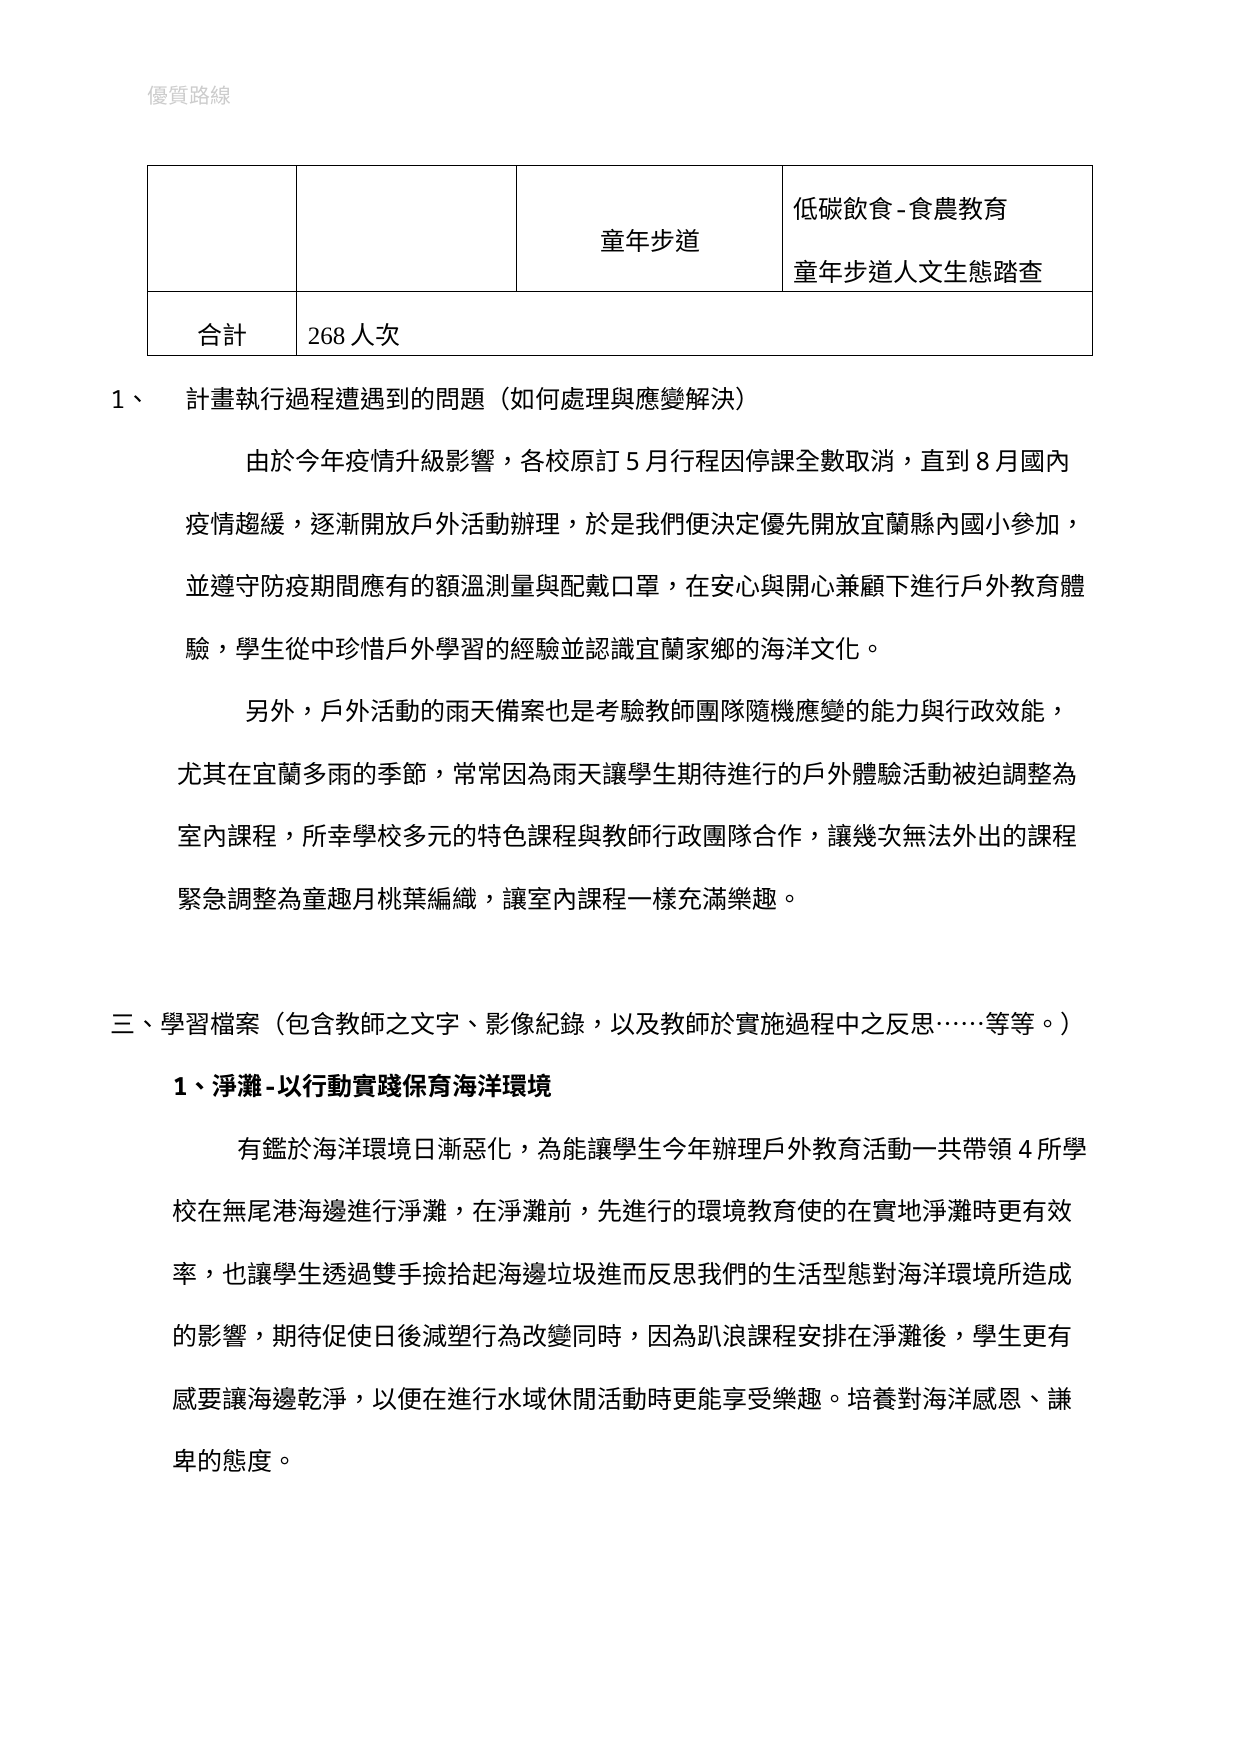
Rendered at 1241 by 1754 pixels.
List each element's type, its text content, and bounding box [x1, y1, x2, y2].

table_cell 童年步道 [517, 166, 782, 291]
table_cell 合計 [148, 292, 296, 355]
text 率，也讓學生透過雙手撿拾起海邊垃圾進而反思我們的生活型態對海洋環境所造成 [148, 1231, 1092, 1293]
text 三、學習檔案（包含教師之文字、影像紀錄，以及教師於實施過程中之反思……等等。） [110, 981, 1092, 1043]
table_cell [148, 166, 296, 291]
table_cell 低碳飲食-食農教育 童年步道人文生態踏查 [783, 166, 1092, 291]
text 感要讓海邊乾淨，以便在進行水域休閒活動時更能享受樂趣。培養對海洋感恩、謙 [148, 1356, 1092, 1418]
list 計畫執行過程遭遇到的問題（如何處理與應變解決） 由於今年疫情升級影響，各校原訂5月行程因停課全數取消，直到8月國內疫情趨緩，逐漸開放戶外活動辦理，於是我們便決定優先開放宜蘭縣內國小參加，並遵守防疫期間應有的額溫測量與配戴口罩，在安心與開心兼顧下進行戶外教育體驗，學生從中珍惜戶外學習的經驗並認識宜蘭家鄉的海洋文化。 另外，戶外活動的雨天備案也是考驗教師團隊隨機應變的能力與行政效能， [110, 356, 1092, 731]
text 尤其在宜蘭多雨的季節，常常因為雨天讓學生期待進行的戶外體驗活動被迫調整為室內課程，所幸學校多元的特色課程與教師行政團隊合作，讓幾次無法外出的課程緊急調整為童趣月桃葉編織，讓室內課程一樣充滿樂趣。 [177, 731, 1092, 918]
table_cell [297, 166, 516, 291]
table_cell 268人次 [297, 292, 1092, 355]
text 的影響，期待促使日後減塑行為改變同時，因為趴浪課程安排在淨灘後，學生更有 [148, 1293, 1092, 1356]
text 校在無尾港海邊進行淨灘，在淨灘前，先進行的環境教育使的在實地淨灘時更有效 [148, 1168, 1092, 1231]
text 1、淨灘-以行動實踐保育海洋環境 有鑑於海洋環境日漸惡化，為能讓學生今年辦理戶外教育活動一共帶領4所學 [148, 1043, 1092, 1168]
text 卑的態度。 [148, 1418, 1092, 1481]
